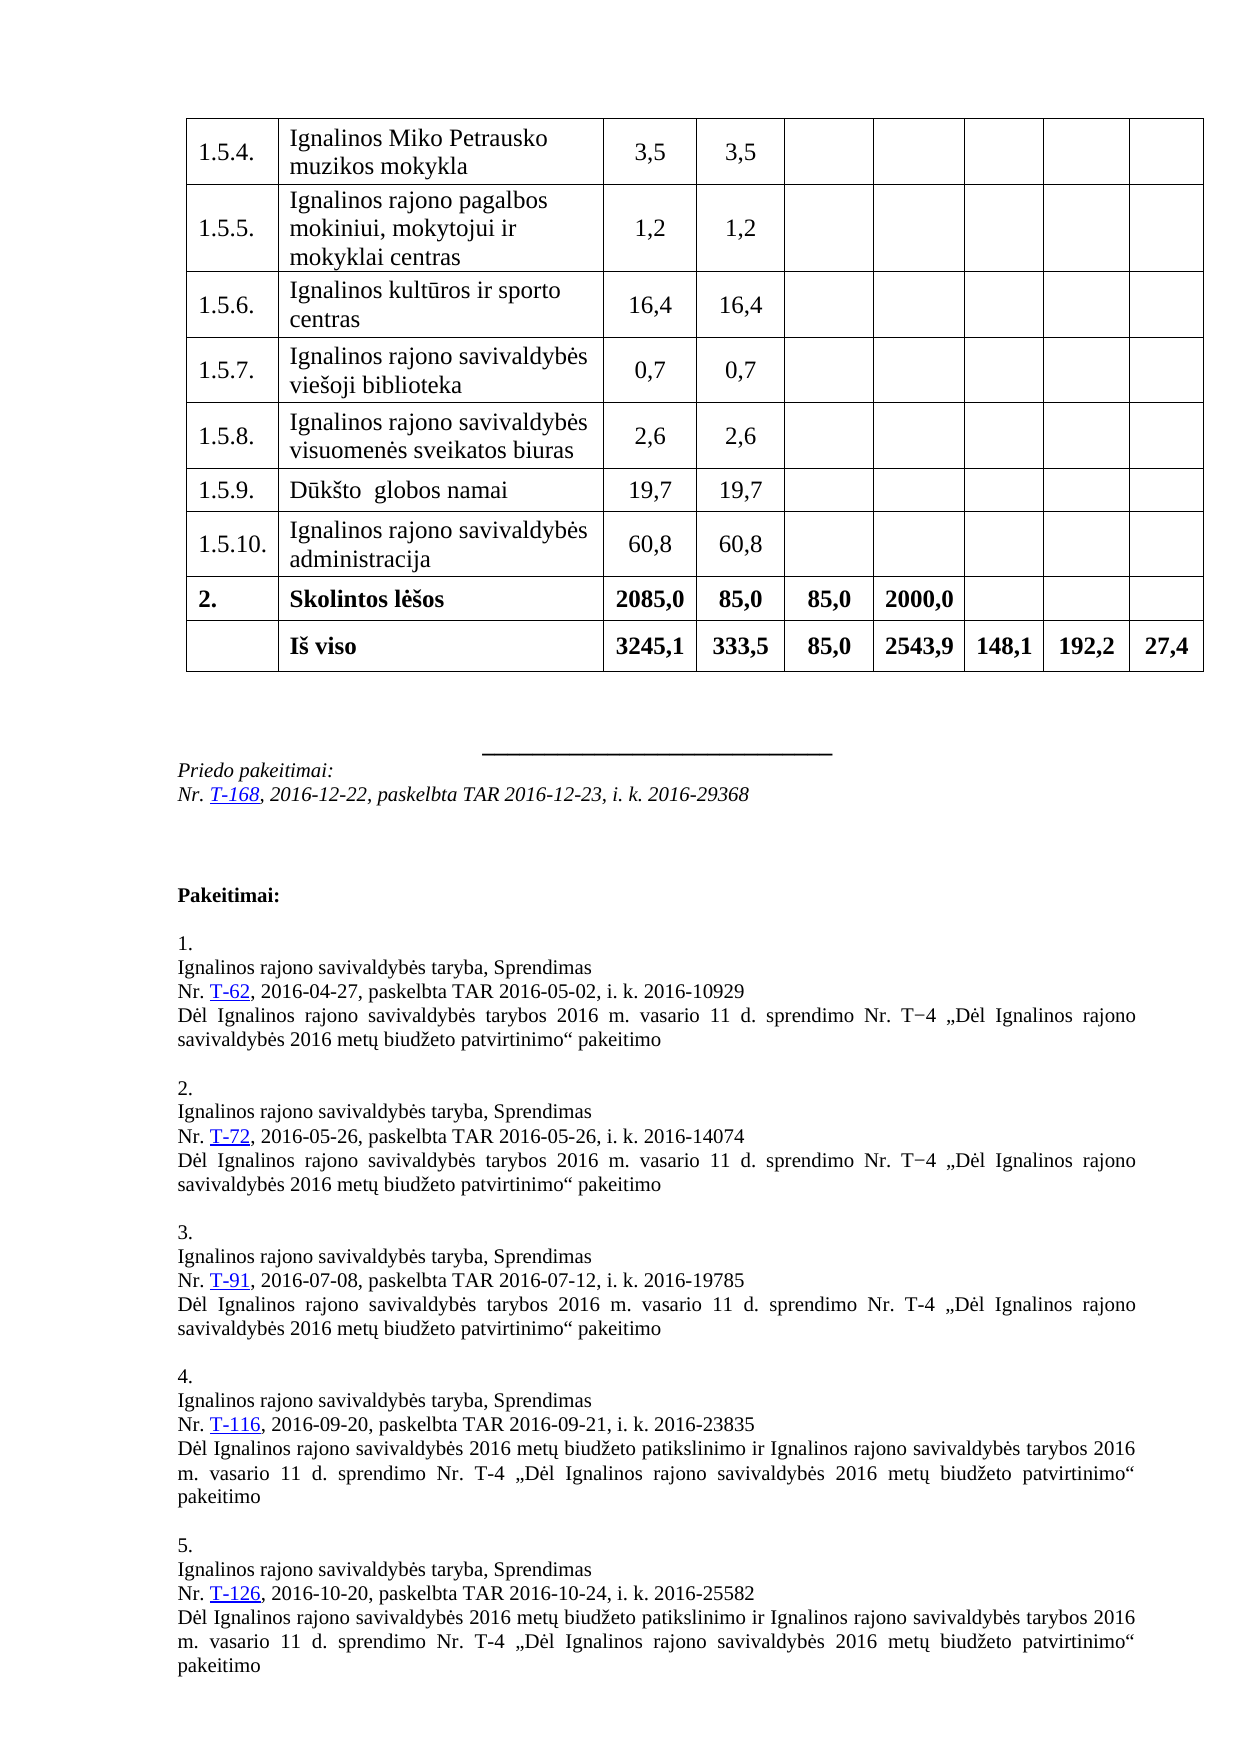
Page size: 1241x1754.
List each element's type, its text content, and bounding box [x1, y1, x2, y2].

table_cell [785, 338, 873, 402]
table_cell [1130, 338, 1203, 402]
text Nr. T-126, 2016-10-20, paskelbta TAR 2016-10-24, i. k. 2016-25582 [177, 1581, 1137, 1605]
table_cell 16,4 [604, 272, 696, 337]
table_cell Ignalinos rajono savivaldybės viešoji biblioteka [279, 338, 603, 402]
table_cell [1044, 119, 1129, 184]
table_cell Ignalinos rajono pagalbos mokiniui, mokytojui ir mokyklai centras [279, 185, 603, 271]
table_cell 1.5.4. [187, 119, 278, 184]
table_cell 60,8 [697, 512, 784, 576]
text Priedo pakeitimai: [177, 758, 1137, 782]
table_cell 1.5.9. [187, 469, 278, 511]
table_cell [874, 469, 964, 511]
table_cell Ignalinos Miko Petrausko muzikos mokykla [279, 119, 603, 184]
text 3. [177, 1220, 1137, 1244]
table_cell 0,7 [697, 338, 784, 402]
text Dėl Ignalinos rajono savivaldybės tarybos 2016 m. vasario 11 d. sprendimo Nr. T−4 „Dėl Ignalinos rajono savivaldybės 2016 metų biudžeto patvirtinimo“ pakeitimo [177, 1003, 1137, 1051]
table_cell [187, 621, 278, 671]
table_cell Dūkšto globos namai [279, 469, 603, 511]
table_cell [874, 338, 964, 402]
table_cell 85,0 [697, 577, 784, 620]
text Dėl Ignalinos rajono savivaldybės 2016 metų biudžeto patikslinimo ir Ignalinos rajono savivaldybės tarybos 2016 m. vasario 11 d. sprendimo Nr. T-4 „Dėl Ignalinos rajono savivaldybės 2016 metų biudžeto patvirtinimo“ pakeitimo [177, 1605, 1137, 1677]
table_cell [1044, 272, 1129, 337]
table_cell 85,0 [785, 621, 873, 671]
table_cell 60,8 [604, 512, 696, 576]
table_cell 1,2 [604, 185, 696, 271]
text Dėl Ignalinos rajono savivaldybės tarybos 2016 m. vasario 11 d. sprendimo Nr. T−4 „Dėl Ignalinos rajono savivaldybės 2016 metų biudžeto patvirtinimo“ pakeitimo [177, 1148, 1137, 1196]
table_cell [785, 469, 873, 511]
table_cell 333,5 [697, 621, 784, 671]
table_cell [1130, 469, 1203, 511]
table_cell [785, 119, 873, 184]
table_cell [1130, 512, 1203, 576]
table_cell 1,2 [697, 185, 784, 271]
table_cell 19,7 [697, 469, 784, 511]
table_cell [785, 185, 873, 271]
table_cell 16,4 [697, 272, 784, 337]
text 4. [177, 1364, 1137, 1388]
text Nr. T-62, 2016-04-27, paskelbta TAR 2016-05-02, i. k. 2016-10929 [177, 979, 1137, 1003]
table_cell [1130, 119, 1203, 184]
table_cell 1.5.5. [187, 185, 278, 271]
table_cell 3,5 [697, 119, 784, 184]
table_cell [965, 512, 1043, 576]
table_cell [965, 577, 1043, 620]
table_cell [1044, 512, 1129, 576]
table_cell [874, 403, 964, 468]
table_cell Skolintos lėšos [279, 577, 603, 620]
table_cell 27,4 [1130, 621, 1203, 671]
table_cell Ignalinos rajono savivaldybės administracija [279, 512, 603, 576]
table_cell 0,7 [604, 338, 696, 402]
table_cell 192,2 [1044, 621, 1129, 671]
text ____________________________ [177, 729, 1137, 758]
table_cell [785, 403, 873, 468]
table_cell 2,6 [697, 403, 784, 468]
text Pakeitimai: [177, 883, 1137, 907]
table_cell 2085,0 [604, 577, 696, 620]
table_cell [1130, 577, 1203, 620]
table_cell [965, 338, 1043, 402]
table_cell [965, 119, 1043, 184]
text Ignalinos rajono savivaldybės taryba, Sprendimas [177, 1388, 1137, 1412]
table_cell [785, 272, 873, 337]
table_cell [1044, 403, 1129, 468]
table_cell 19,7 [604, 469, 696, 511]
table_cell [1130, 185, 1203, 271]
table_cell Iš viso [279, 621, 603, 671]
table_cell 2,6 [604, 403, 696, 468]
table_cell [1130, 403, 1203, 468]
table_cell [1044, 338, 1129, 402]
table_cell 1.5.6. [187, 272, 278, 337]
table_cell 1.5.8. [187, 403, 278, 468]
text 1. [177, 931, 1137, 955]
table_cell [874, 185, 964, 271]
table_cell [874, 512, 964, 576]
table_cell 3,5 [604, 119, 696, 184]
table_cell 85,0 [785, 577, 873, 620]
table_cell 1.5.10. [187, 512, 278, 576]
table_cell [874, 272, 964, 337]
table_cell 1.5.7. [187, 338, 278, 402]
table_cell 148,1 [965, 621, 1043, 671]
table_cell Ignalinos kultūros ir sporto centras [279, 272, 603, 337]
text Dėl Ignalinos rajono savivaldybės tarybos 2016 m. vasario 11 d. sprendimo Nr. T-4 „Dėl Ignalinos rajono savivaldybės 2016 metų biudžeto patvirtinimo“ pakeitimo [177, 1292, 1137, 1340]
table_cell 3245,1 [604, 621, 696, 671]
table_cell [965, 272, 1043, 337]
table_cell [965, 185, 1043, 271]
text Ignalinos rajono savivaldybės taryba, Sprendimas [177, 955, 1137, 979]
table_cell Ignalinos rajono savivaldybės visuomenės sveikatos biuras [279, 403, 603, 468]
table_cell 2543,9 [874, 621, 964, 671]
text Nr. T-91, 2016-07-08, paskelbta TAR 2016-07-12, i. k. 2016-19785 [177, 1268, 1137, 1292]
table_cell [965, 469, 1043, 511]
table_cell [785, 512, 873, 576]
table_cell [1044, 469, 1129, 511]
table_cell [1044, 185, 1129, 271]
table_cell [1044, 577, 1129, 620]
text Ignalinos rajono savivaldybės taryba, Sprendimas [177, 1244, 1137, 1268]
text Nr. T-72, 2016-05-26, paskelbta TAR 2016-05-26, i. k. 2016-14074 [177, 1123, 1137, 1148]
text 2. [177, 1075, 1137, 1099]
text Nr. T-116, 2016-09-20, paskelbta TAR 2016-09-21, i. k. 2016-23835 [177, 1412, 1137, 1436]
table_cell 2000,0 [874, 577, 964, 620]
text Nr. T-168, 2016-12-22, paskelbta TAR 2016-12-23, i. k. 2016-29368 [177, 782, 1137, 806]
table_cell [1130, 272, 1203, 337]
table_cell [965, 403, 1043, 468]
text Dėl Ignalinos rajono savivaldybės 2016 metų biudžeto patikslinimo ir Ignalinos rajono savivaldybės tarybos 2016 m. vasario 11 d. sprendimo Nr. T-4 „Dėl Ignalinos rajono savivaldybės 2016 metų biudžeto patvirtinimo“ pakeitimo [177, 1436, 1137, 1508]
table_cell [874, 119, 964, 184]
text Ignalinos rajono savivaldybės taryba, Sprendimas [177, 1557, 1137, 1581]
text Ignalinos rajono savivaldybės taryba, Sprendimas [177, 1099, 1137, 1123]
text 5. [177, 1533, 1137, 1557]
table_cell 2. [187, 577, 278, 620]
